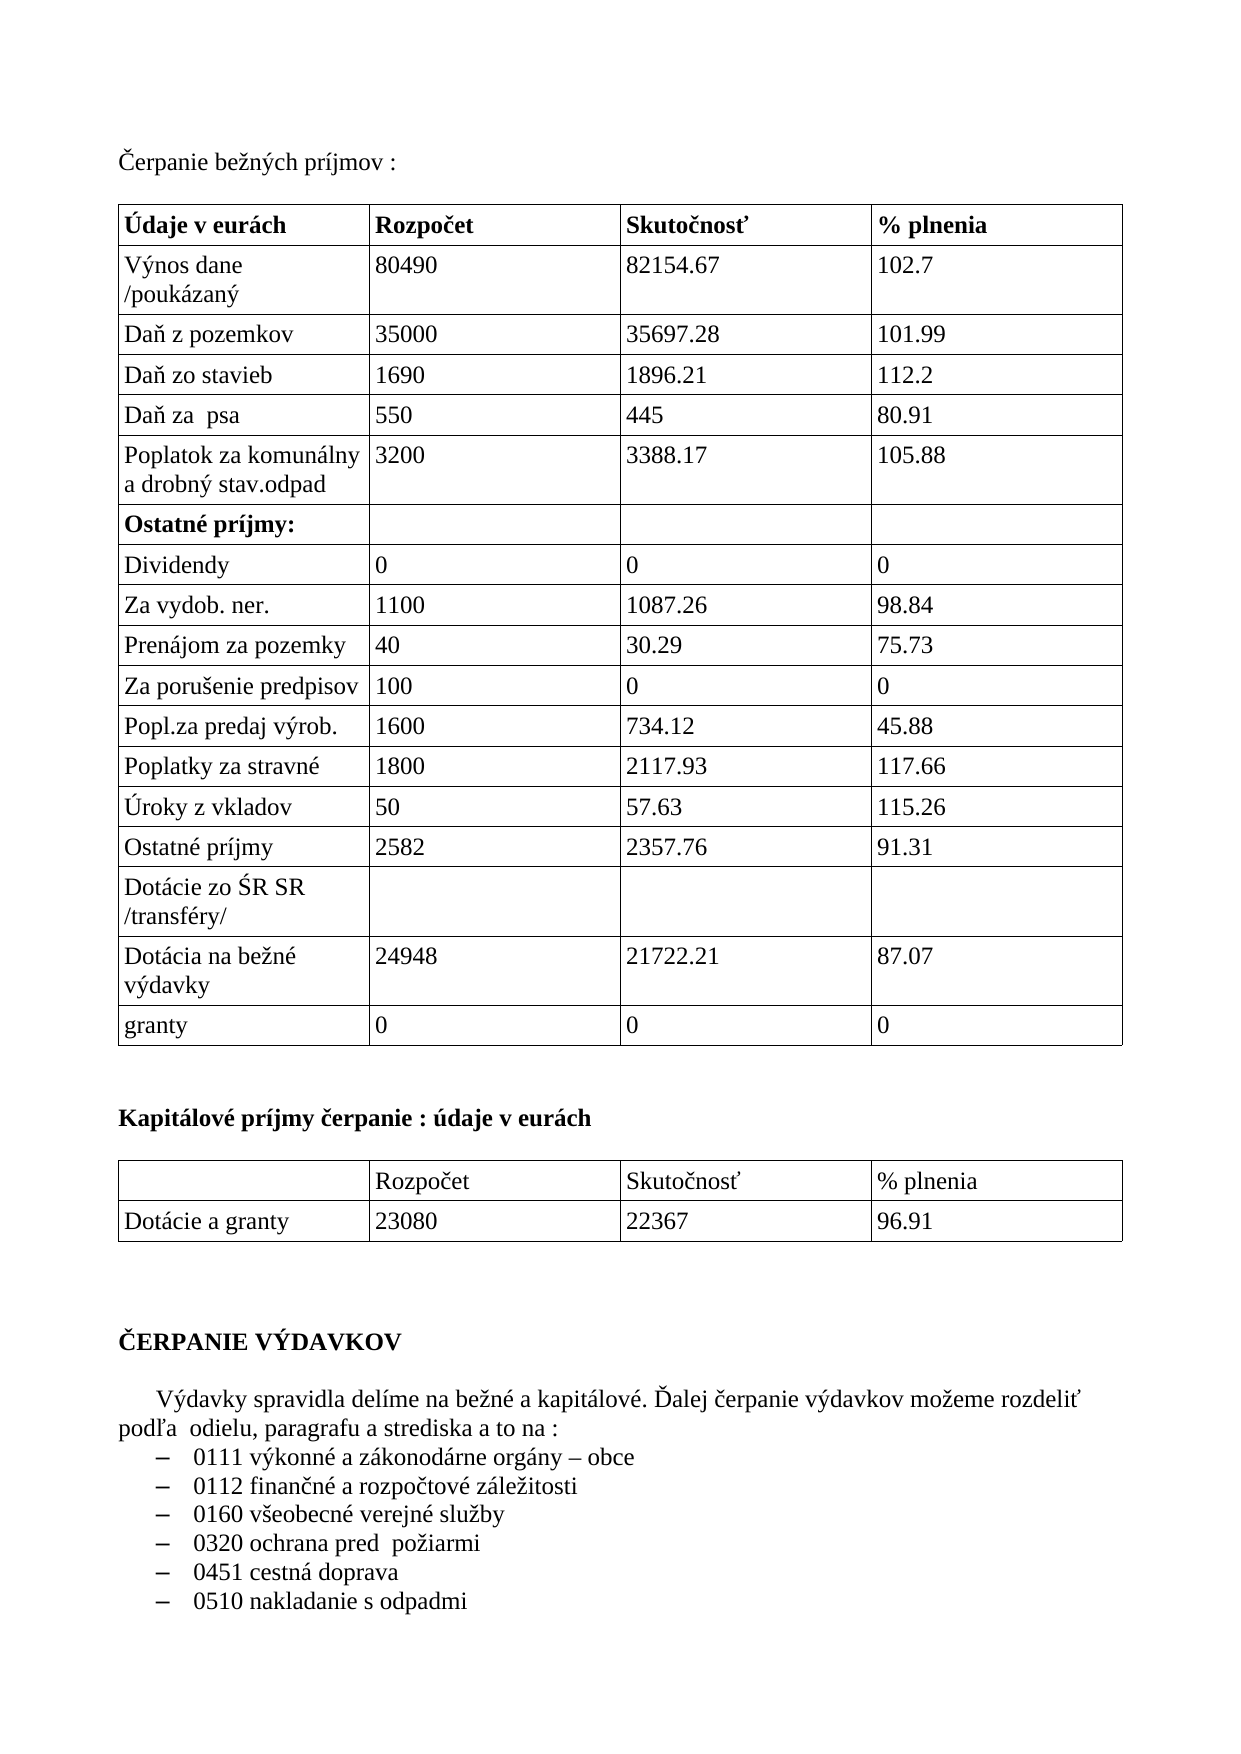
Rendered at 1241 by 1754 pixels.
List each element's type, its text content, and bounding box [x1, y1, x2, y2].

table_cell Dividendy [119, 545, 369, 584]
table_cell 2357,76 [621, 827, 871, 866]
table_cell 1600 [370, 706, 620, 746]
table_cell 35000 [370, 315, 620, 354]
list 0112 finančné a rozpočtové záležitosti [156, 1471, 1122, 1499]
table_cell Za vydob. ner. [119, 585, 369, 625]
table_cell 115,26 [872, 787, 1122, 826]
table_cell 100 [370, 666, 620, 705]
table_cell Ostatné príjmy: [119, 505, 369, 544]
table_cell 80490 [370, 246, 620, 314]
table_cell [872, 867, 1122, 936]
table_cell Popl.za predaj výrob. [119, 706, 369, 746]
table_cell Daň zo stavieb [119, 355, 369, 394]
list 0451 cestná doprava [156, 1557, 1122, 1586]
table_cell 550 [370, 395, 620, 435]
table_cell 50 [370, 787, 620, 826]
table_cell 57,63 [621, 787, 871, 826]
table_cell Dotácia na bežné výdavky [119, 937, 369, 1005]
table_cell 87,07 [872, 937, 1122, 1005]
table_header Skutočnosť [621, 205, 871, 245]
table_cell 24948 [370, 937, 620, 1005]
table_cell 0 [370, 1006, 620, 1045]
table_header [119, 1161, 369, 1200]
table_cell Poplatky za stravné [119, 747, 369, 786]
table_cell 1896,21 [621, 355, 871, 394]
table_cell 3200 [370, 436, 620, 504]
table_cell 82154,67 [621, 246, 871, 314]
table_cell Dotácie zo ŚR SR /transféry/ [119, 867, 369, 936]
table_cell 22367 [621, 1201, 871, 1241]
list 0510 nakladanie s odpadmi [156, 1586, 1122, 1614]
table_cell [872, 505, 1122, 544]
table_cell 1100 [370, 585, 620, 625]
table_cell 23080 [370, 1201, 620, 1241]
table_cell 1800 [370, 747, 620, 786]
table_cell Výnos dane /poukázaný [119, 246, 369, 314]
table_cell 40 [370, 626, 620, 665]
table_cell [370, 505, 620, 544]
table_header Skutočnosť [621, 1161, 871, 1200]
table_cell Ostatné príjmy [119, 827, 369, 866]
table_cell 45,88 [872, 706, 1122, 746]
table_cell 0 [621, 545, 871, 584]
table_cell 0 [872, 545, 1122, 584]
table_cell Úroky z vkladov [119, 787, 369, 826]
table_cell 30,29 [621, 626, 871, 665]
table_header Rozpočet [370, 1161, 620, 1200]
table_header Údaje v eurách [119, 205, 369, 245]
table_cell 2582 [370, 827, 620, 866]
table_cell Daň za psa [119, 395, 369, 435]
table_cell Poplatok za komunálny a drobný stav.odpad [119, 436, 369, 504]
table_cell 0 [872, 1006, 1122, 1045]
list 0320 ochrana pred požiarmi [156, 1528, 1122, 1557]
table_cell [621, 505, 871, 544]
table_cell 98,84 [872, 585, 1122, 625]
table_cell 96,91 [872, 1201, 1122, 1241]
table_cell 0 [621, 666, 871, 705]
table_cell 101,99 [872, 315, 1122, 354]
table_cell Daň z pozemkov [119, 315, 369, 354]
table_cell [621, 867, 871, 936]
table_cell 75,73 [872, 626, 1122, 665]
table_cell 112,2 [872, 355, 1122, 394]
table_cell 1690 [370, 355, 620, 394]
list 0111 výkonné a zákonodárne orgány – obce [156, 1442, 1122, 1471]
table_cell Dotácie a granty [119, 1201, 369, 1241]
table_cell Za porušenie predpisov [119, 666, 369, 705]
text Výdavky spravidla delíme na bežné a kapitálové. Ďalej čerpanie výdavkov možeme rozdeliť podľa odielu, paragrafu a strediska a to na : [118, 1384, 1122, 1442]
table_cell 105,88 [872, 436, 1122, 504]
table_cell 102,7 [872, 246, 1122, 314]
table_cell [370, 867, 620, 936]
table_cell Prenájom za pozemky [119, 626, 369, 665]
table_cell 0 [872, 666, 1122, 705]
table_cell 91,31 [872, 827, 1122, 866]
table_cell 445 [621, 395, 871, 435]
table_cell 80,91 [872, 395, 1122, 435]
list 0160 všeobecné verejné služby [156, 1499, 1122, 1528]
table_cell 0 [370, 545, 620, 584]
table_cell 117,66 [872, 747, 1122, 786]
text Kapitálové príjmy čerpanie : údaje v eurách [118, 1103, 1122, 1131]
table_header % plnenia [872, 1161, 1122, 1200]
table_cell 3388,17 [621, 436, 871, 504]
table_cell granty [119, 1006, 369, 1045]
table_cell 21722,21 [621, 937, 871, 1005]
table_cell 734,12 [621, 706, 871, 746]
table_cell 0 [621, 1006, 871, 1045]
table_header Rozpočet [370, 205, 620, 245]
table_cell 2117,93 [621, 747, 871, 786]
text ČERPANIE VÝDAVKOV [118, 1327, 1122, 1356]
table_cell 35697,28 [621, 315, 871, 354]
text Čerpanie bežných príjmov : [118, 147, 1122, 176]
table_header % plnenia [872, 205, 1122, 245]
table_cell 1087,26 [621, 585, 871, 625]
